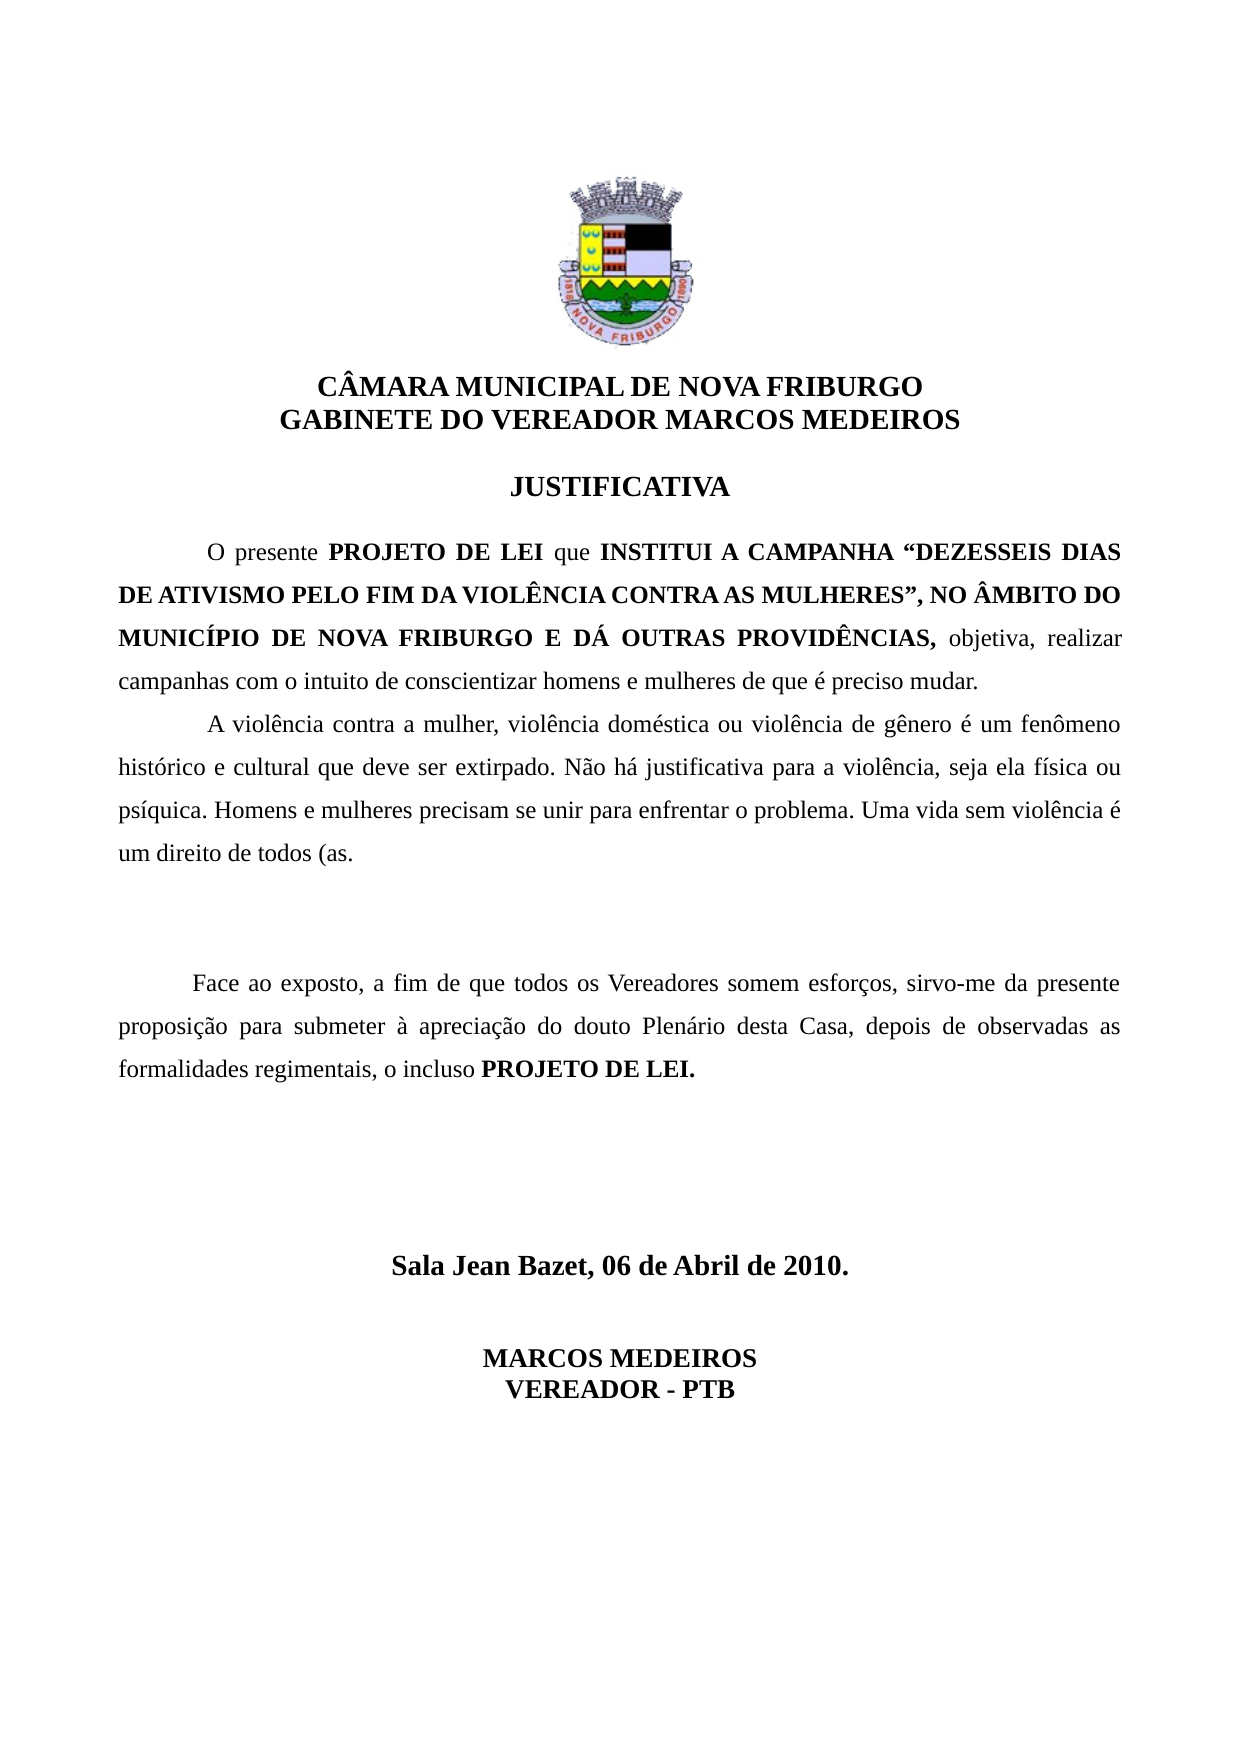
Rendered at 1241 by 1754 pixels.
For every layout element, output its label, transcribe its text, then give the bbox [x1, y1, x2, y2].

text VEREADOR - PTB [118, 1373, 1122, 1404]
text Sala Jean Bazet, 06 de Abril de 2010. [118, 1248, 1122, 1282]
text Face ao exposto, a fim de que todos os Vereadores somem esforços, sirvo-me da presente proposição para submeter à apreciação do douto Plenário desta Casa, depois de observadas as formalidades regimentais, o incluso PROJETO DE LEI. [118, 968, 1122, 1083]
text MARCOS MEDEIROS [118, 1342, 1122, 1373]
text A violência contra a mulher, violência doméstica ou violência de gênero é um fenômeno histórico e cultural que deve ser extirpado. Não há justificativa para a violência, seja ela física ou psíquica. Homens e mulheres precisam se unir para enfrentar o problema. Uma vida sem violência é um direito de todos (as. [118, 709, 1122, 867]
text O presente PROJETO DE LEI que INSTITUI A CAMPANHA “DEZESSEIS DIAS DE ATIVISMO PELO FIM DA VIOLÊNCIA CONTRA AS MULHERES”, NO ÂMBITO DO MUNICÍPIO DE NOVA FRIBURGO E DÁ OUTRAS PROVIDÊNCIAS, objetiva, realizar campanhas com o intuito de conscientizar homens e mulheres de que é preciso mudar. [118, 537, 1122, 695]
text CÂMARA MUNICIPAL DE NOVA FRIBURGO [118, 369, 1122, 402]
picture [537, 160, 703, 360]
text JUSTIFICATIVA [118, 469, 1122, 503]
text GABINETE DO VEREADOR MARCOS MEDEIROS [118, 402, 1122, 436]
